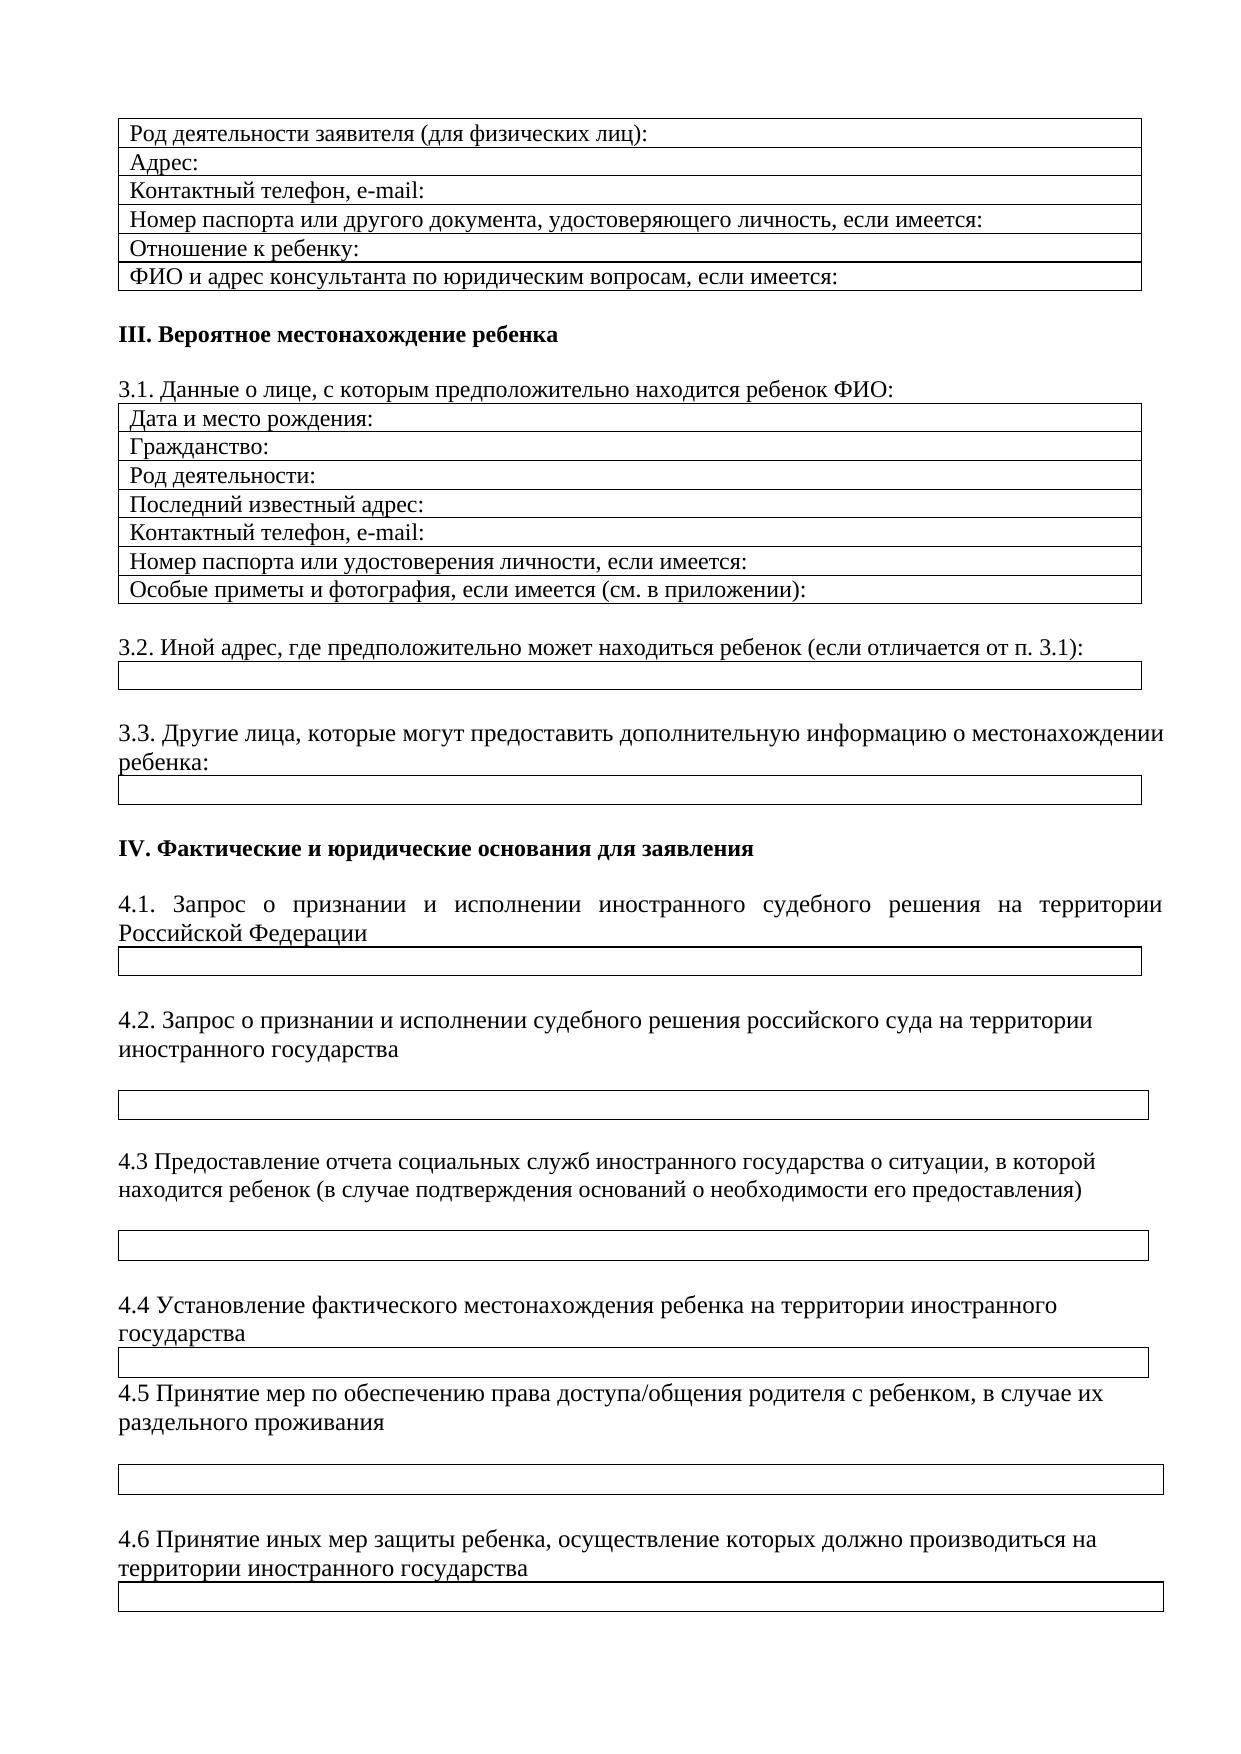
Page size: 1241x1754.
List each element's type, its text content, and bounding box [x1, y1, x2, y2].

table_header [119, 1231, 1148, 1260]
table_cell Отношение к ребенку: [119, 234, 1141, 261]
table_header [119, 776, 1141, 804]
table_cell Адрес: [119, 148, 1141, 175]
text III. Вероятное местонахождение ребенка [118, 320, 1181, 347]
table_header Дата и место рождения: [119, 404, 1141, 431]
table_cell Контактный телефон, e-mail: [119, 176, 1141, 204]
text 4.3 Предоставление отчета социальных служб иностранного государства о ситуации, в которой находится ребенок (в случае подтверждения оснований о необходимости его предоставления) [118, 1147, 1181, 1202]
text 4.1. Запрос о признании и исполнении иностранного судебного решения на территории Российской Федерации [118, 889, 1181, 946]
table_cell Род деятельности заявителя (для физических лиц): [119, 119, 1141, 147]
text 3.1. Данные о лице, с которым предположительно находится ребенок ФИО: [118, 375, 1181, 403]
table_cell Особые приметы и фотография, если имеется (см. в приложении): [119, 576, 1141, 603]
table_header [119, 1091, 1148, 1119]
text IV. Фактические и юридические основания для заявления [118, 834, 1181, 861]
text 3.2. Иной адрес, где предположительно может находиться ребенок (если отличается от п. 3.1): [118, 633, 1181, 661]
text 3.3. Другие лица, которые могут предоставить дополнительную информацию о местонахождении ребенка: [118, 718, 1181, 775]
table_cell Номер паспорта или удостоверения личности, если имеется: [119, 547, 1141, 574]
table_header [119, 1465, 1163, 1494]
table_header [119, 662, 1141, 689]
text 4.2. Запрос о признании и исполнении судебного решения российского суда на территории иностранного государства [118, 1005, 1181, 1062]
text 4.5 Принятие мер по обеспечению права доступа/общения родителя с ребенком, в случае их раздельного проживания [118, 1378, 1181, 1436]
table_cell Последний известный адрес: [119, 490, 1141, 517]
table_cell Гражданство: [119, 432, 1141, 460]
table_cell Номер паспорта или другого документа, удостоверяющего личность, если имеется: [119, 205, 1141, 233]
table_header [119, 948, 1141, 975]
table_header [119, 1348, 1148, 1377]
table_header [119, 1583, 1163, 1611]
text 4.6 Принятие иных мер защиты ребенка, осуществление которых должно производиться на территории иностранного государства [118, 1524, 1181, 1581]
table_cell Контактный телефон, e-mail: [119, 518, 1141, 546]
table_cell ФИО и адрес консультанта по юридическим вопросам, если имеется: [119, 263, 1141, 290]
table_cell Род деятельности: [119, 461, 1141, 488]
text 4.4 Установление фактического местонахождения ребенка на территории иностранного государства [118, 1290, 1181, 1347]
